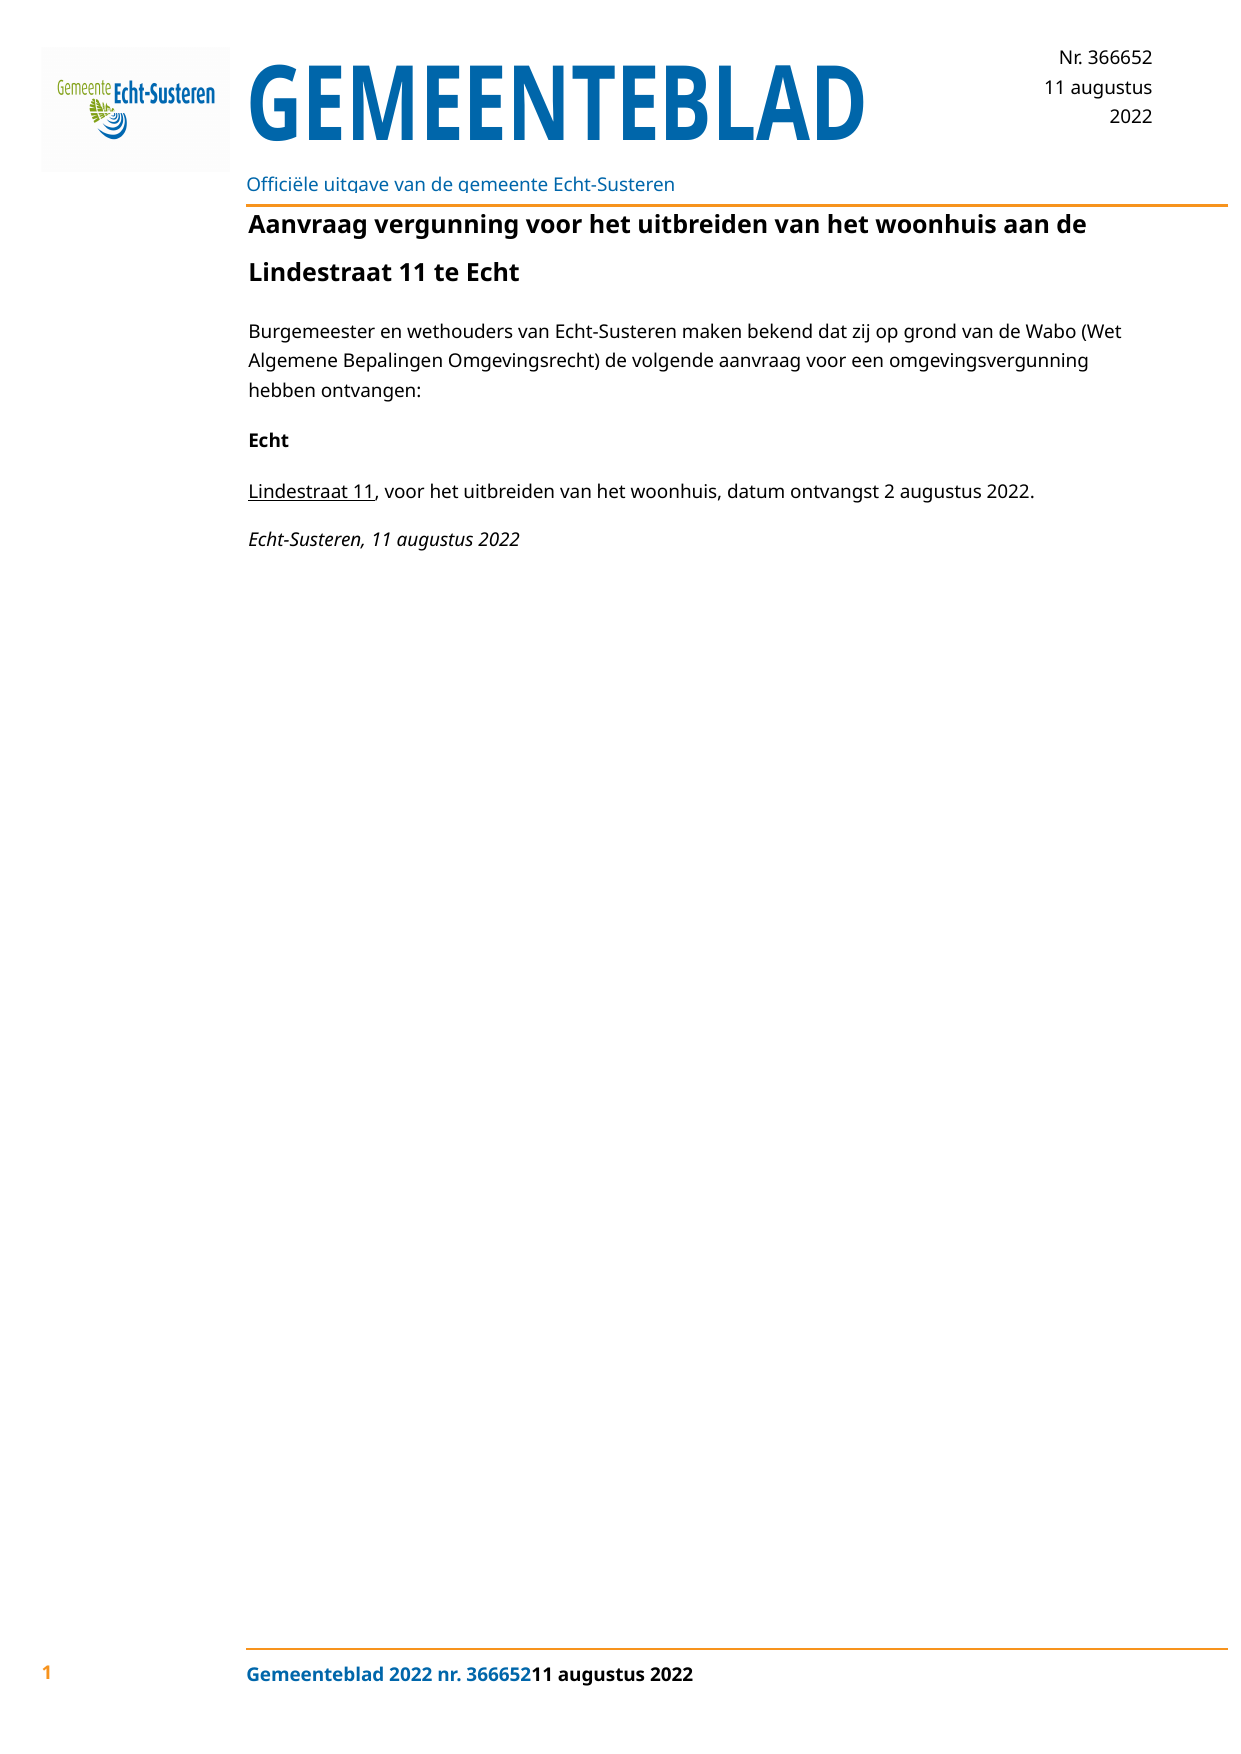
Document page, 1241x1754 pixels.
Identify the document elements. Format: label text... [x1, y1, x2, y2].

text Aanvraag vergunning voor het uitbreiden van het woonhuis aan de Lindestraat 11 te Echt [248, 207, 1152, 288]
text Echt [248, 427, 1152, 453]
text Lindestraat 11, voor het uitbreiden van het woonhuis, datum ontvangst 2 augustus 2022. [248, 478, 1152, 504]
picture [41, 47, 231, 172]
text Echt-Susteren, 11 augustus 2022 [248, 526, 1152, 551]
text Burgemeester en wethouders van Echt-Susteren maken bekend dat zij op grond van de Wabo (Wet Algemene Bepalingen Omgevingsrecht) de volgende aanvraag voor een omgevingsvergunning hebben ontvangen: [248, 318, 1152, 403]
